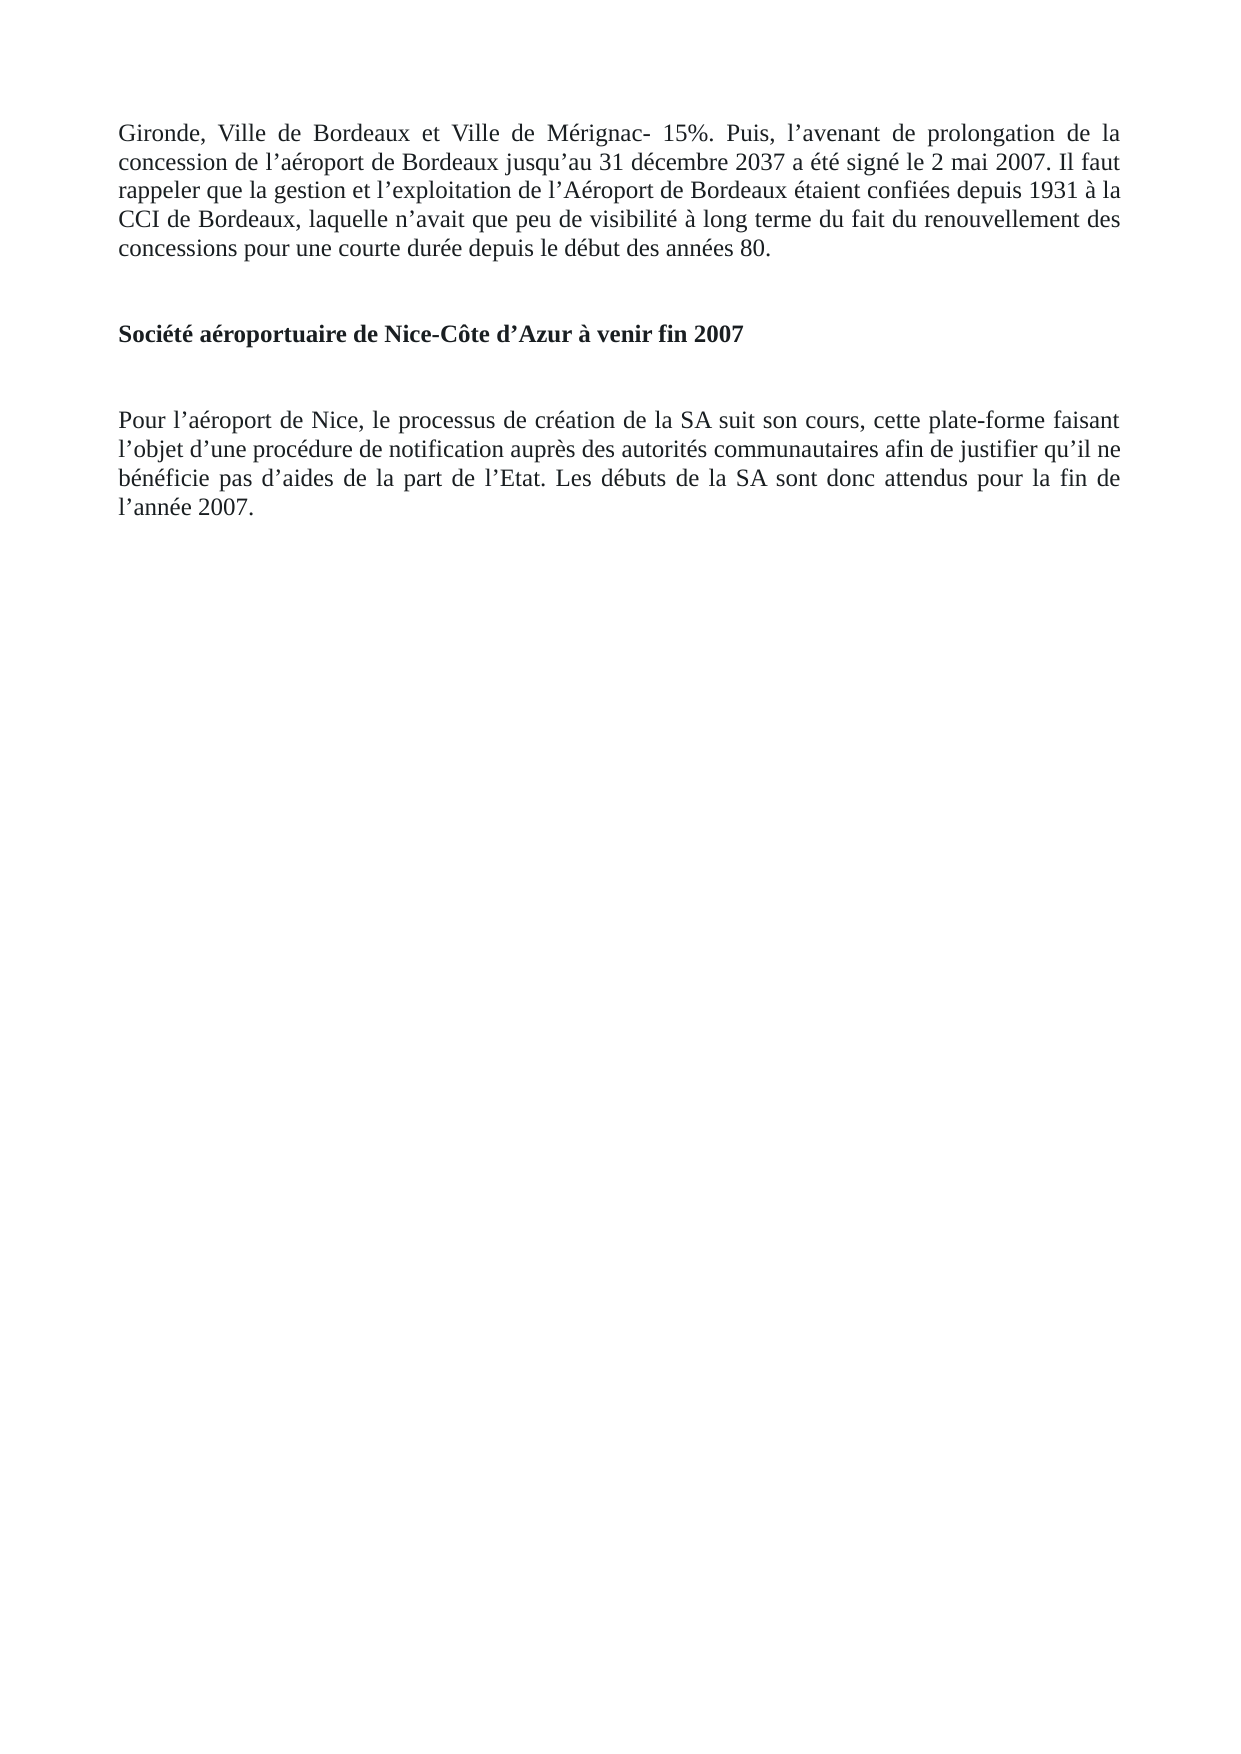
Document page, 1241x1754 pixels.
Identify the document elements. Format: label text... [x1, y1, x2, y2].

text Pour l’aéroport de Nice, le processus de création de la SA suit son cours, cette plate-forme faisant l’objet d’une procédure de notification auprès des autorités communautaires afin de justifier qu’il ne bénéficie pas d’aides de la part de l’Etat. Les débuts de la SA sont donc attendus pour la fin de l’année 2007. [118, 348, 1122, 521]
text Société aéroportuaire de Nice-Côte d’Azur à venir fin 2007 [118, 262, 1122, 348]
text Gironde, Ville de Bordeaux et Ville de Mérignac- 15%. Puis, l’avenant de prolongation de la concession de l’aéroport de Bordeaux jusqu’au 31 décembre 2037 a été signé le 2 mai 2007. Il faut rappeler que la gestion et l’exploitation de l’Aéroport de Bordeaux étaient confiées depuis 1931 à la CCI de Bordeaux, laquelle n’avait que peu de visibilité à long terme du fait du renouvellement des concessions pour une courte durée depuis le début des années 80. [118, 118, 1122, 262]
